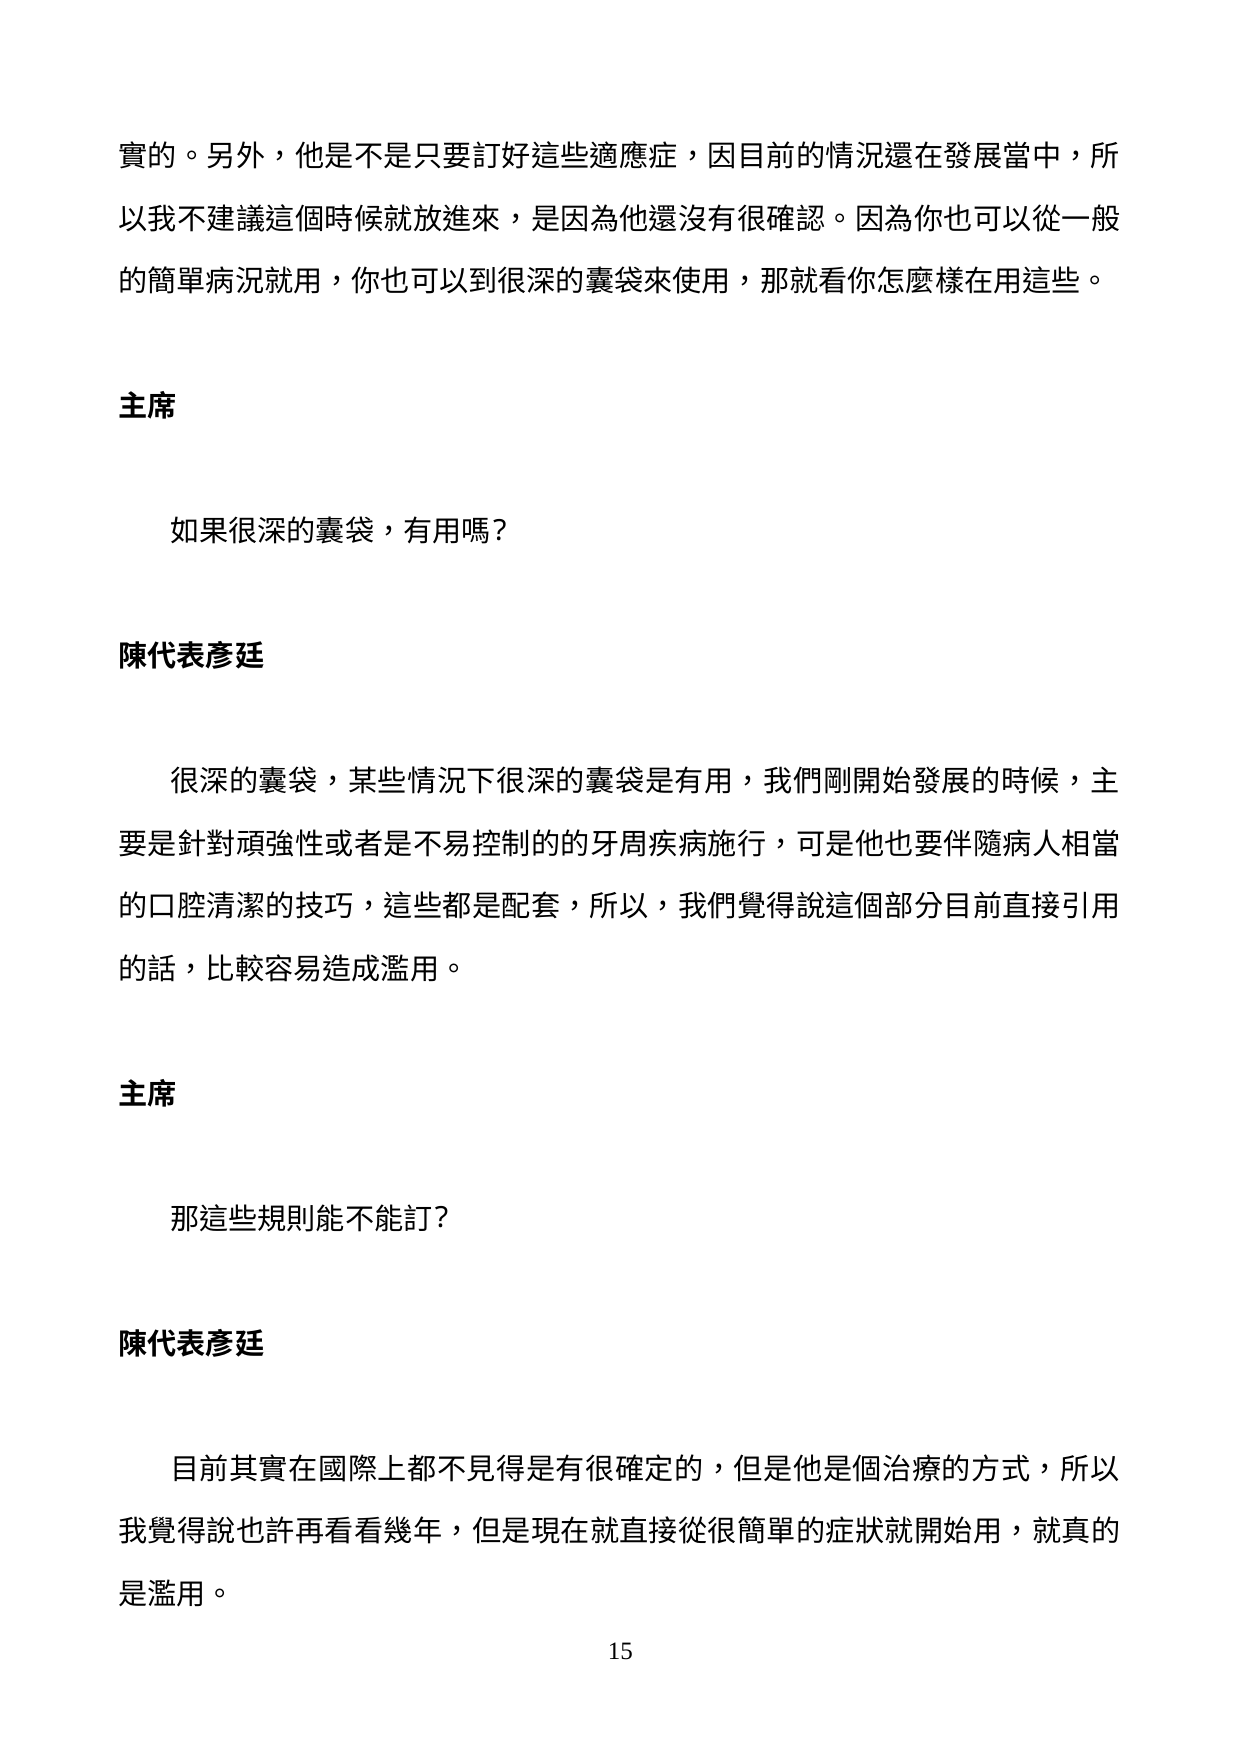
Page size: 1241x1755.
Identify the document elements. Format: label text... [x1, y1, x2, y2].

text 第一個，我不覺得他現在有普遍的在使用，所以他不是我們例行性在用的。第二個他跟一般我們所講的抗生素，有不等同的概念，為什麼?因為你現在講的也許是注射到肌肉或者是靜脈，但是我們事實上是放到一些比較沒有辦法控制的囊袋裡面，所以你必須要能夠先確定那個位置，放到那邊才有一定的療效，所以基本上如果直接進到健保給付，我們的確擔心這一切的管制是沒有辦法確實的。另外，他是不是只要訂好這些適應症，因目前的情況還在發展當中，所以我不建議這個時候就放進來，是因為他還沒有很確認。因為你也可以從一般的簡單病況就用，你也可以到很深的囊袋來使用，那就看你怎麼樣在用這些。 [118, 112, 1122, 300]
text 主席 [118, 362, 1122, 425]
text 如果很深的囊袋，有用嗎? [118, 487, 1122, 550]
text 主席 [118, 1050, 1122, 1112]
text 陳代表彥廷 [118, 1300, 1122, 1362]
text 那這些規則能不能訂? [118, 1175, 1122, 1237]
text 目前其實在國際上都不見得是有很確定的，但是他是個治療的方式，所以我覺得說也許再看看幾年，但是現在就直接從很簡單的症狀就開始用，就真的是濫用。 [118, 1425, 1122, 1612]
text 很深的囊袋，某些情況下很深的囊袋是有用，我們剛開始發展的時候，主要是針對頑強性或者是不易控制的的牙周疾病施行，可是他也要伴隨病人相當的口腔清潔的技巧，這些都是配套，所以，我們覺得說這個部分目前直接引用的話，比較容易造成濫用。 [118, 737, 1122, 987]
text 陳代表彥廷 [118, 612, 1122, 675]
